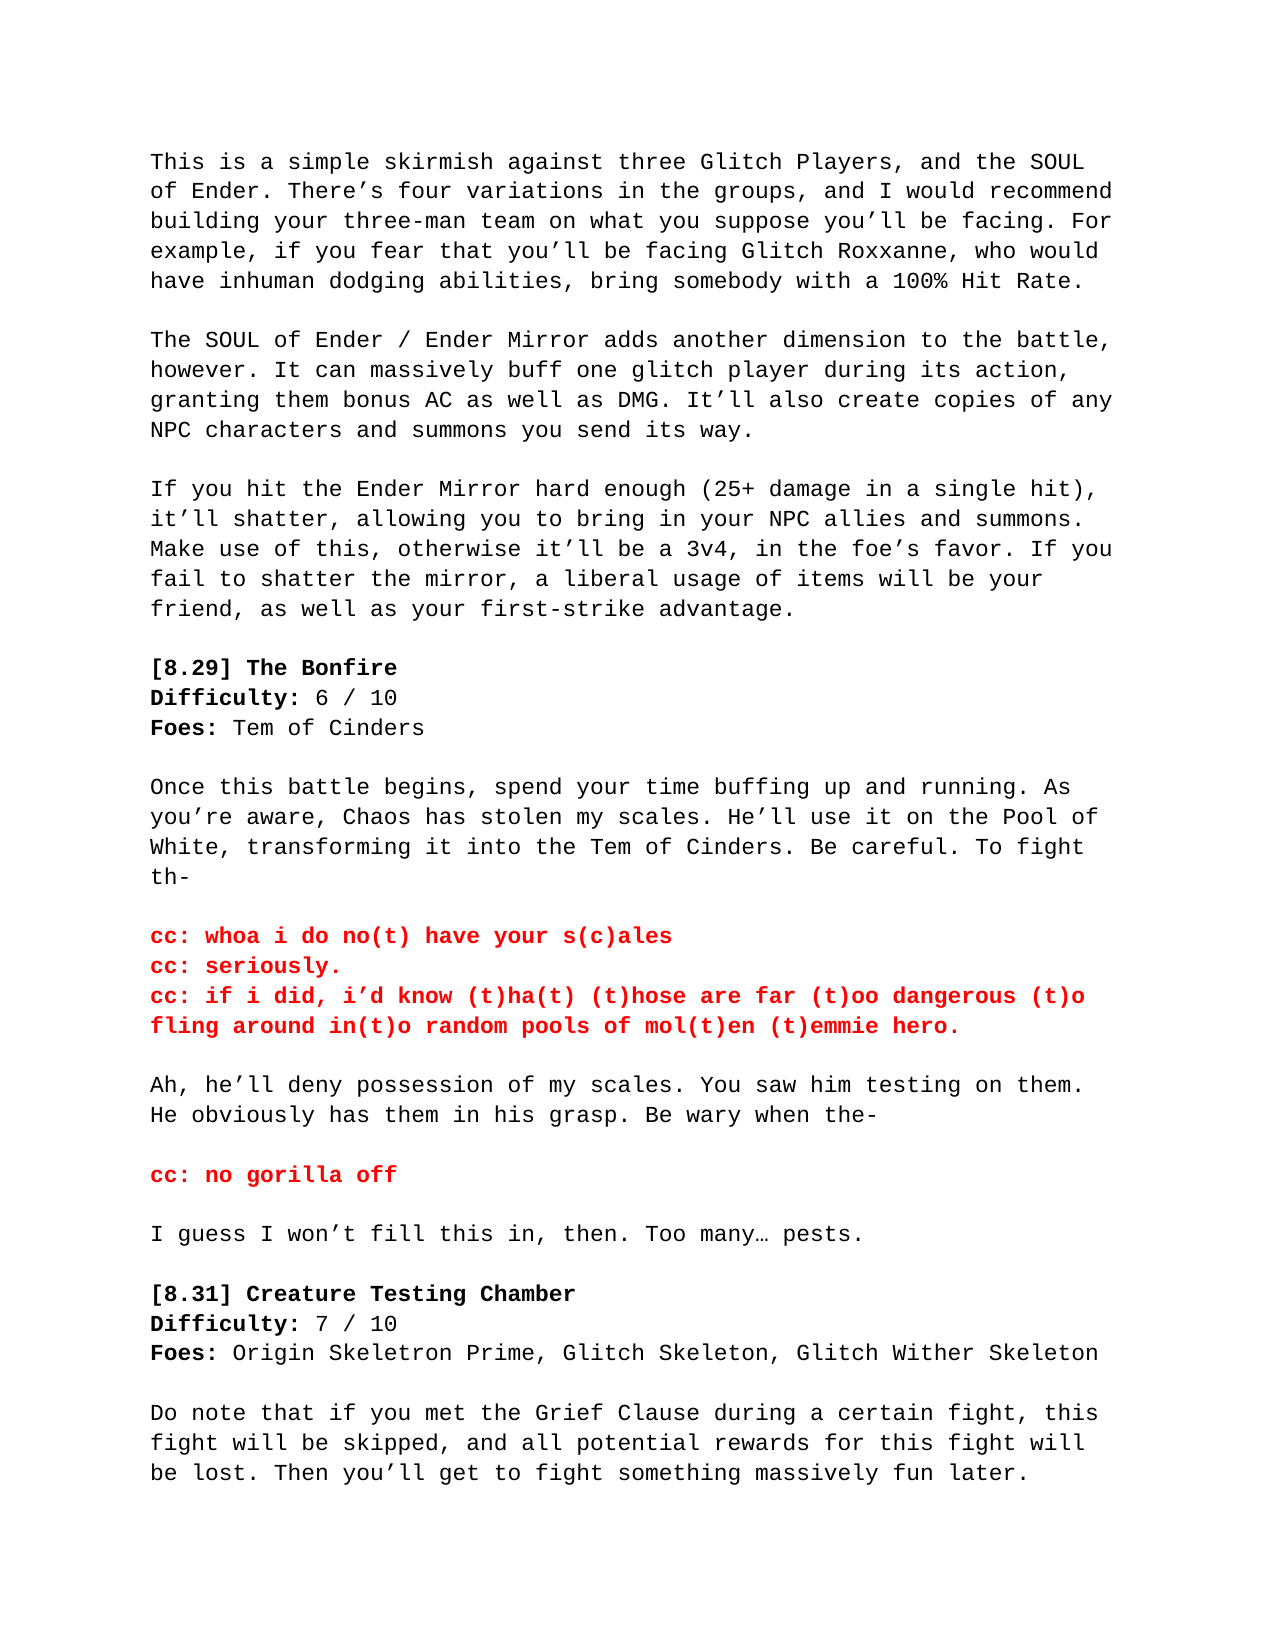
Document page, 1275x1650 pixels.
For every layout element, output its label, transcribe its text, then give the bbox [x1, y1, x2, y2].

text cc: whoa i do no(t) have your s(c)ales [150, 924, 1125, 951]
text Ah, he’ll deny possession of my scales. You saw him testing on them. He obviously has them in his grasp. Be wary when the- [150, 1073, 1125, 1129]
text [8.31] Creature Testing Chamber [150, 1282, 1125, 1308]
text Once this battle begins, spend your time buffing up and running. As you’re aware, Chaos has stolen my scales. He’ll use it on the Pool of White, transforming it into the Tem of Cinders. Be careful. To fight th- [150, 776, 1125, 891]
text The SOUL of Ender / Ender Mirror adds another dimension to the battle, however. It can massively buff one glitch player during its action, granting them bonus AC as well as DMG. It’ll also create copies of any NPC characters and summons you send its way. [150, 329, 1125, 444]
text cc: seriously. [150, 954, 1125, 980]
text Foes: Origin Skeletron Prime, Glitch Skeleton, Glitch Wither Skeleton [150, 1342, 1125, 1368]
text This is a simple skirmish against three Glitch Players, and the SOUL of Ender. There’s four variations in the groups, and I would recommend building your three-man team on what you suppose you’ll be facing. For example, if you fear that you’ll be facing Glitch Roxxanne, who would have inhuman dodging abilities, bring somebody with a 100% Hit Rate. [150, 150, 1125, 295]
text I guess I won’t fill this in, then. Too many… pests. [150, 1222, 1125, 1248]
text Do note that if you met the Grief Clause during a certain fight, this fight will be skipped, and all potential rewards for this fight will be lost. Then you’ll get to fight something massively fun later. [150, 1401, 1125, 1487]
text [8.29] The Bonfire [150, 656, 1125, 682]
text Foes: Tem of Cinders [150, 716, 1125, 742]
text If you hit the Ender Mirror hard enough (25+ damage in a single hit), it’ll shatter, allowing you to bring in your NPC allies and summons. Make use of this, otherwise it’ll be a 3v4, in the foe’s favor. If you fail to shatter the mirror, a liberal usage of items will be your friend, as well as your first-strike advantage. [150, 478, 1125, 623]
text Difficulty: 7 / 10 [150, 1312, 1125, 1338]
text cc: if i did, i’d know (t)ha(t) (t)hose are far (t)oo dangerous (t)o fling around in(t)o random pools of mol(t)en (t)emmie hero. [150, 984, 1125, 1040]
text Difficulty: 6 / 10 [150, 686, 1125, 712]
text cc: no gorilla off [150, 1163, 1125, 1189]
